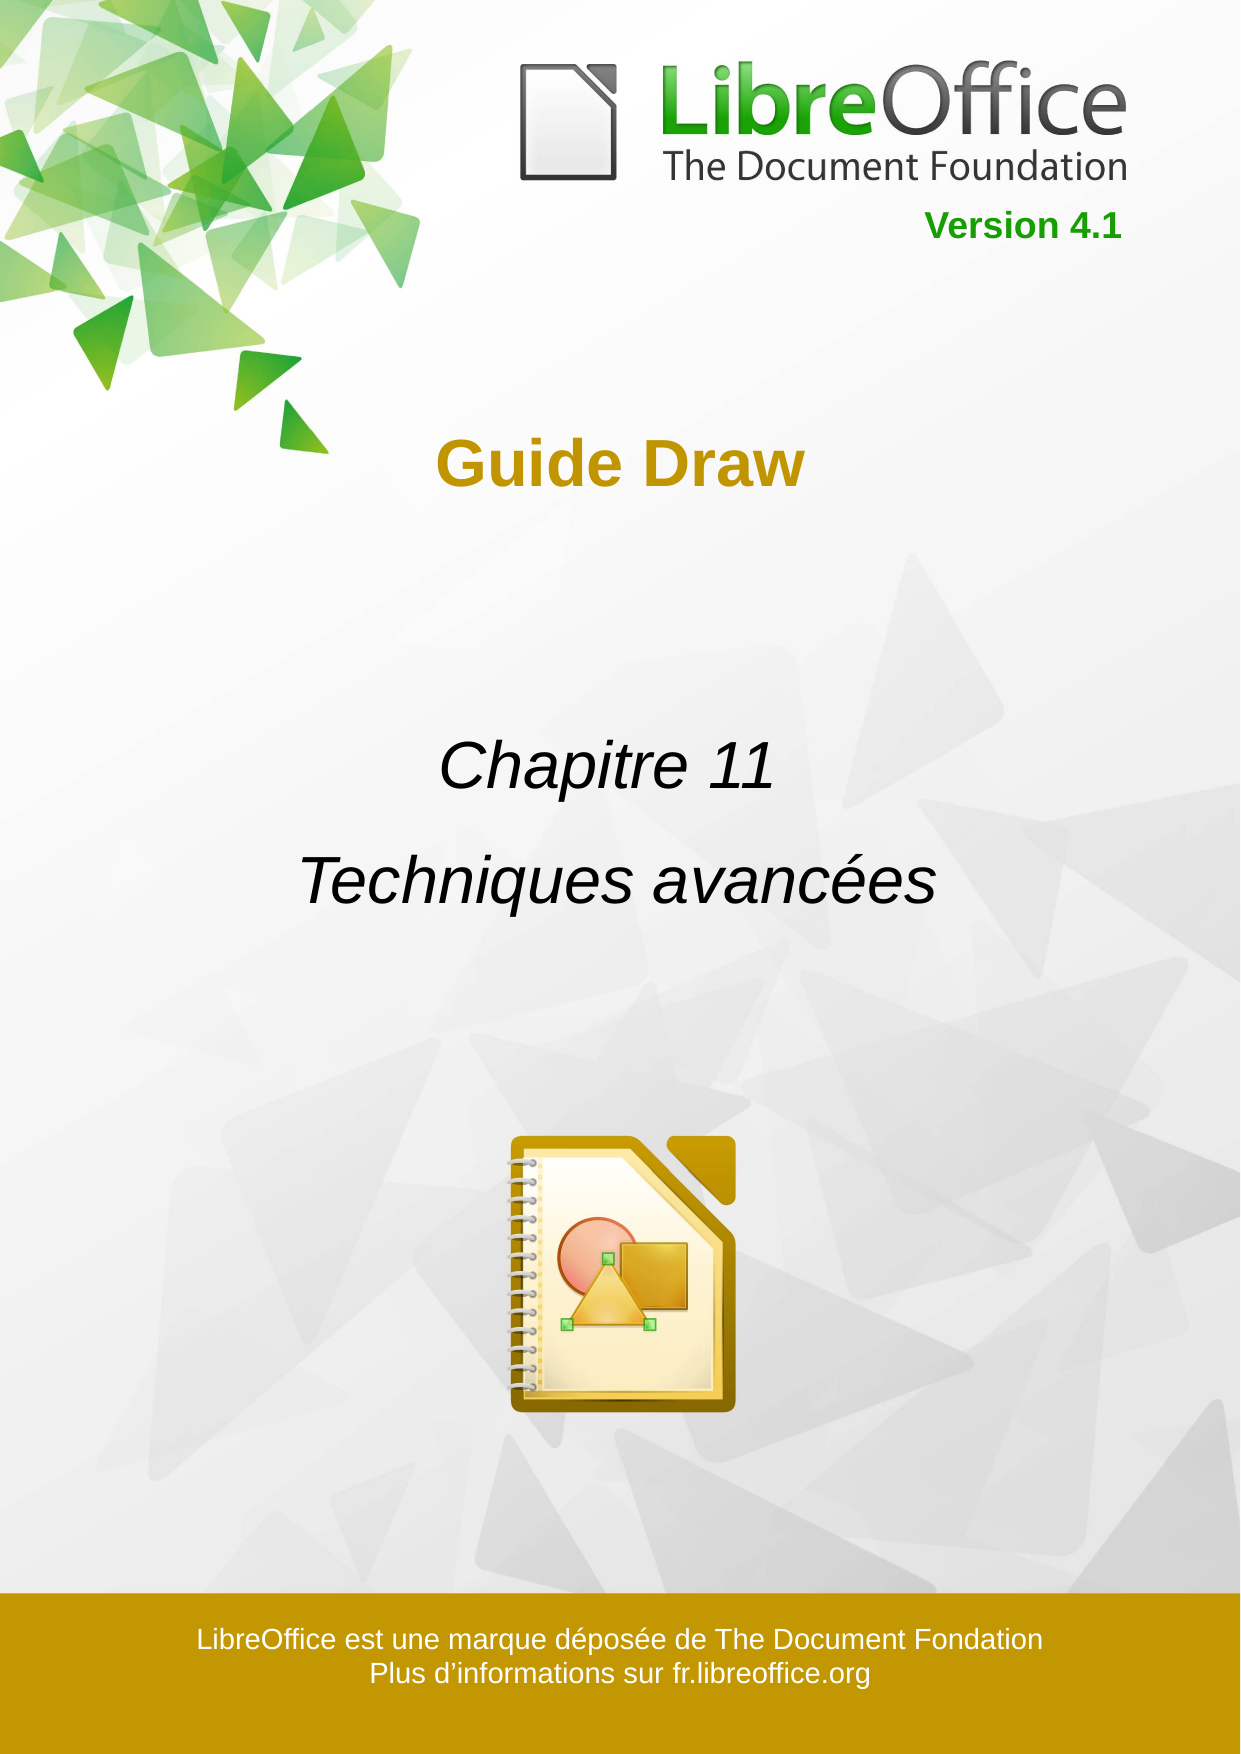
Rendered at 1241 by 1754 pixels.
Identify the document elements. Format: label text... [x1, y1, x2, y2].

picture [0, 0, 1241, 1754]
text Version 4.1 [0, 203, 1122, 247]
text Guide Draw [0, 424, 1240, 501]
subtitle Chapitre 11 Techniques avancées [0, 726, 1240, 917]
